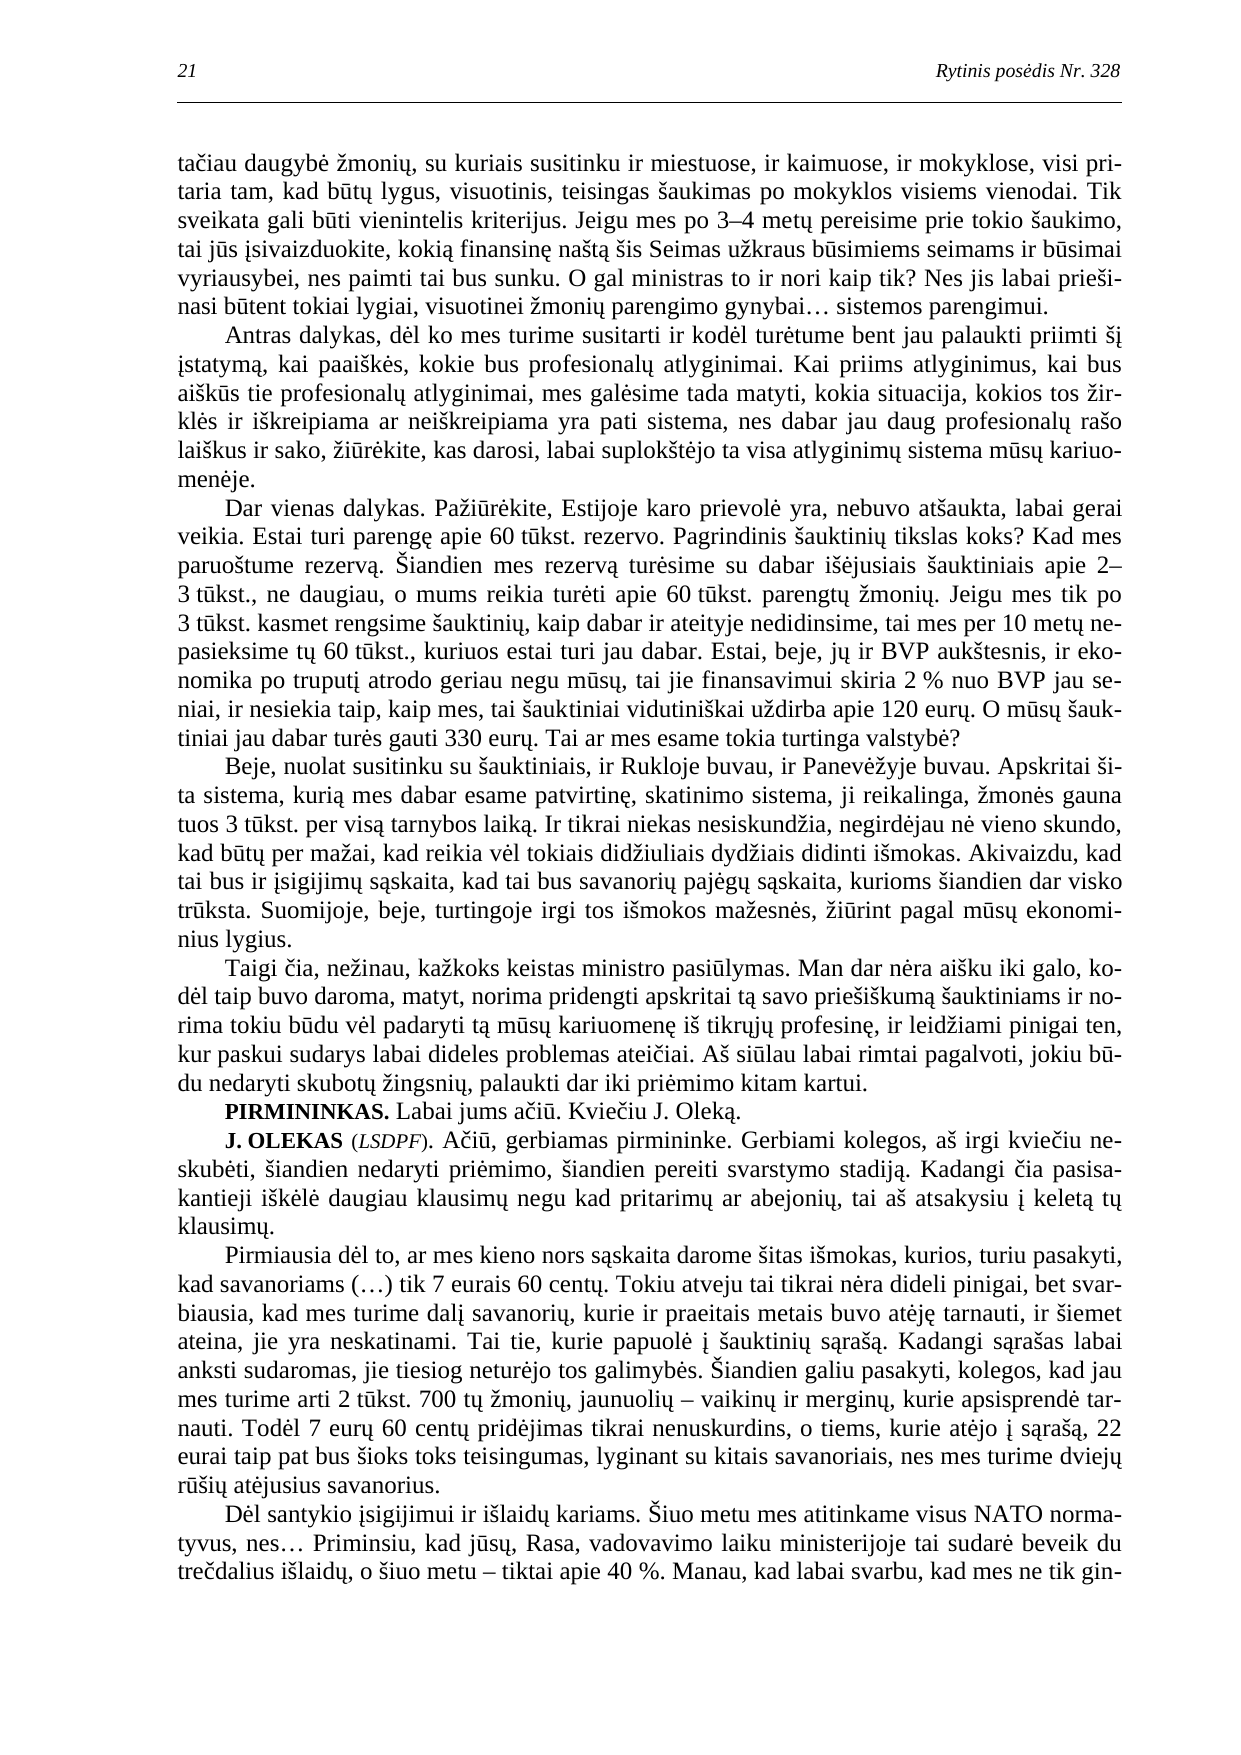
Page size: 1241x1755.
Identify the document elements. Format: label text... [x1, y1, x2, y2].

text Be­je, nuo­lat su­si­tin­ku su šauk­ti­niais, ir Ruk­lo­je bu­vau, ir Pa­ne­vė­žy­je bu­vau. Ap­skri­tai ši­ta sis­te­ma, ku­rią mes da­bar esa­me pa­tvir­ti­nę, ska­ti­ni­mo sis­te­ma, ji rei­ka­lin­ga, žmo­nės gau­na tuos 3 tūkst. per vi­są tar­ny­bos lai­ką. Ir tik­rai nie­kas ne­si­skun­džia, ne­gir­dė­jau nė vie­no skun­do, kad bū­tų per ma­žai, kad rei­kia vėl to­kiais di­džiu­liais dy­džiais di­din­ti iš­mo­kas. Aki­vaiz­du, kad tai bus ir įsi­gi­ji­mų są­skai­ta, kad tai bus sa­va­no­rių pa­jė­gų są­skai­ta, ku­rioms šian­dien dar vis­ko trūks­ta. Suo­mi­jo­je, be­je, tur­tin­go­je ir­gi tos iš­mo­kos ma­žes­nės, žiū­rint pa­gal mū­sų eko­no­mi­nius ly­gius. [177, 751, 1122, 953]
text Tai­gi čia, ne­ži­nau, kaž­koks keis­tas mi­nist­ro pa­siū­ly­mas. Man dar nė­ra aiš­ku iki ga­lo, ko­dėl taip bu­vo da­ro­ma, ma­tyt, no­ri­ma pri­deng­ti ap­skri­tai tą sa­vo prie­šiš­ku­mą šauk­ti­niams ir no­ri­ma to­kiu bū­du vėl pa­da­ry­ti tą mū­sų ka­riuo­me­nę iš tik­rų­jų pro­fe­si­nę, ir lei­džia­mi pi­ni­gai ten, kur pas­kui su­da­rys la­bai di­de­les pro­ble­mas at­ei­čiai. Aš siū­lau la­bai rim­tai pa­gal­vo­ti, jo­kiu bū­du ne­da­ry­ti sku­bo­tų žings­nių, pa­lauk­ti dar iki pri­ėmi­mo ki­tam kar­tui. [177, 953, 1122, 1096]
text PIRMININKAS. La­bai jums ačiū. Kvie­čiu J. Ole­ką. [177, 1096, 1122, 1125]
text Pir­miau­sia dėl to, ar mes kie­no nors są­skai­ta da­ro­me ši­tas iš­mo­kas, ku­rios, tu­riu pa­sa­ky­ti, kad sa­va­no­riams (…) tik 7 eu­rais 60 cen­tų. To­kiu at­ve­ju tai tik­rai nė­ra di­de­li pi­ni­gai, bet svar­biau­sia, kad mes tu­ri­me da­lį sa­va­no­rių, ku­rie ir pra­ei­tais me­tais bu­vo at­ėję tar­nau­ti, ir šie­met at­ei­na, jie yra ne­ska­ti­na­mi. Tai tie, ku­rie pa­puo­lė į šauk­ti­nių są­ra­šą. Ka­dan­gi są­ra­šas la­bai anks­ti su­da­ro­mas, jie tie­siog ne­tu­rė­jo tos ga­li­my­bės. Šian­dien ga­liu pa­sa­ky­ti, ko­le­gos, kad jau mes tu­ri­me ar­ti 2 tūkst. 700 tų žmo­nių, jau­nuo­lių – vai­ki­nų ir mer­gi­nų, ku­rie ap­si­spren­dė tar­nau­ti. To­dėl 7 eu­rų 60 cen­tų pri­dė­ji­mas tik­rai ne­nu­skur­dins, o tiems, ku­rie at­ėjo į są­ra­šą, 22 eu­rai taip pat bus šioks toks tei­sin­gu­mas, ly­gi­nant su ki­tais sa­va­no­riais, nes mes tu­ri­me dvie­jų rū­šių at­ėju­sius sa­va­no­rius. [177, 1240, 1122, 1499]
text Dėl san­ty­kio įsi­gi­ji­mui ir iš­lai­dų ka­riams. Šiuo me­tu mes ati­tin­ka­me vi­sus NATO nor­ma­ty­vus, nes… Pri­min­siu, kad jū­sų, Ra­sa, va­do­va­vi­mo lai­ku mi­nis­te­ri­jo­je tai su­da­rė be­veik du treč­da­lius iš­lai­dų, o šiuo me­tu – tik­tai apie 40 %. Ma­nau, kad la­bai svar­bu, kad mes ne tik gin­ [177, 1499, 1122, 1585]
text Ant­ras da­ly­kas, dėl ko mes tu­ri­me su­si­tar­ti ir ko­dėl tu­rė­tu­me bent jau pa­lauk­ti pri­im­ti šį įsta­ty­mą, kai pa­aiš­kės, ko­kie bus pro­fe­sio­na­lų at­ly­gi­ni­mai. Kai pri­ims at­ly­gi­ni­mus, kai bus aiš­kūs tie pro­fe­sio­na­lų at­ly­gi­ni­mai, mes ga­lė­si­me ta­da ma­ty­ti, ko­kia si­tu­a­ci­ja, ko­kios tos žir­klės ir iš­krei­pia­ma ar ne­iš­krei­pia­ma yra pa­ti sis­te­ma, nes da­bar jau daug pro­fe­sio­na­lų ra­šo laiš­kus ir sa­ko, žiū­rė­ki­te, kas da­ro­si, la­bai su­plokš­tė­jo ta vi­sa at­ly­gi­ni­mų sis­te­ma mū­sų ka­riuo­me­nė­je. [177, 320, 1122, 493]
text J. OLEKAS (LSDPF). Ačiū, ger­bia­mas pir­mi­nin­ke. Ger­bia­mi ko­le­gos, aš ir­gi kvie­čiu ne­sku­bė­ti, šian­dien ne­da­ry­ti pri­ėmi­mo, šian­dien per­ei­ti svars­ty­mo sta­di­ją. Ka­dan­gi čia pa­si­sa­kan­tie­ji iš­kė­lė dau­giau klau­si­mų ne­gu kad pri­ta­ri­mų ar abe­jo­nių, tai aš at­sa­ky­siu į ke­le­tą tų klau­si­mų. [177, 1125, 1122, 1240]
text ta­čiau dau­gy­bė žmo­nių, su ku­riais su­si­tin­ku ir mies­tuo­se, ir kai­muo­se, ir mo­kyk­lo­se, vi­si pri­ta­ria tam, kad bū­tų ly­gus, vi­suo­ti­nis, tei­sin­gas šau­ki­mas po mo­kyk­los vi­siems vie­no­dai. Tik svei­ka­ta ga­li bū­ti vie­nin­te­lis kri­te­ri­jus. Jei­gu mes po 3–4 me­tų per­eisi­me prie to­kio šau­ki­mo, tai jūs įsi­vaiz­duo­ki­te, ko­kią fi­nan­si­nę naš­tą šis Sei­mas už­kraus bū­si­miems sei­mams ir bū­si­mai vy­riau­sy­bei, nes pa­im­ti tai bus sun­ku. O gal mi­nist­ras to ir no­ri kaip tik? Nes jis la­bai prie­ši­na­si bū­tent to­kiai ly­giai, vi­suo­ti­nei žmo­nių pa­ren­gi­mo gy­ny­bai… sis­te­mos pa­ren­gi­mui. [177, 148, 1122, 320]
text Dar vie­nas da­ly­kas. Pa­žiū­rė­ki­te, Es­ti­jo­je ka­ro prie­vo­lė yra, ne­bu­vo at­šauk­ta, la­bai ge­rai vei­kia. Es­tai tu­ri pa­ren­gę apie 60 tūkst. re­zer­vo. Pa­grin­di­nis šauk­ti­nių tiks­las koks? Kad mes pa­ruoš­tu­me re­zer­vą. Šian­dien mes re­zer­vą tu­rė­si­me su da­bar iš­ėju­siais šauk­ti­niais apie 2–3 tūkst., ne dau­giau, o mums rei­kia tu­rė­ti apie 60 tūkst. pa­reng­tų žmo­nių. Jei­gu mes tik po 3 tūkst. kas­met reng­si­me šauk­ti­nių, kaip da­bar ir at­ei­ty­je ne­di­din­si­me, tai mes per 10 me­tų ne­pa­siek­si­me tų 60 tūkst., ku­riuos es­tai tu­ri jau da­bar. Es­tai, be­je, jų ir BVP aukš­tes­nis, ir eko­no­mi­ka po tru­pu­tį at­ro­do ge­riau ne­gu mū­sų, tai jie fi­nan­sa­vi­mui skir­ia 2 % nuo BVP jau se­niai, ir ne­sie­kia taip, kaip mes, tai šauk­ti­niai vi­du­ti­niš­kai už­dir­ba apie 120 eu­rų. O mū­sų šauk­ti­niai jau da­bar tu­rės gau­ti 330 eu­rų. Tai ar mes esa­me to­kia tur­tin­ga vals­ty­bė? [177, 493, 1122, 751]
